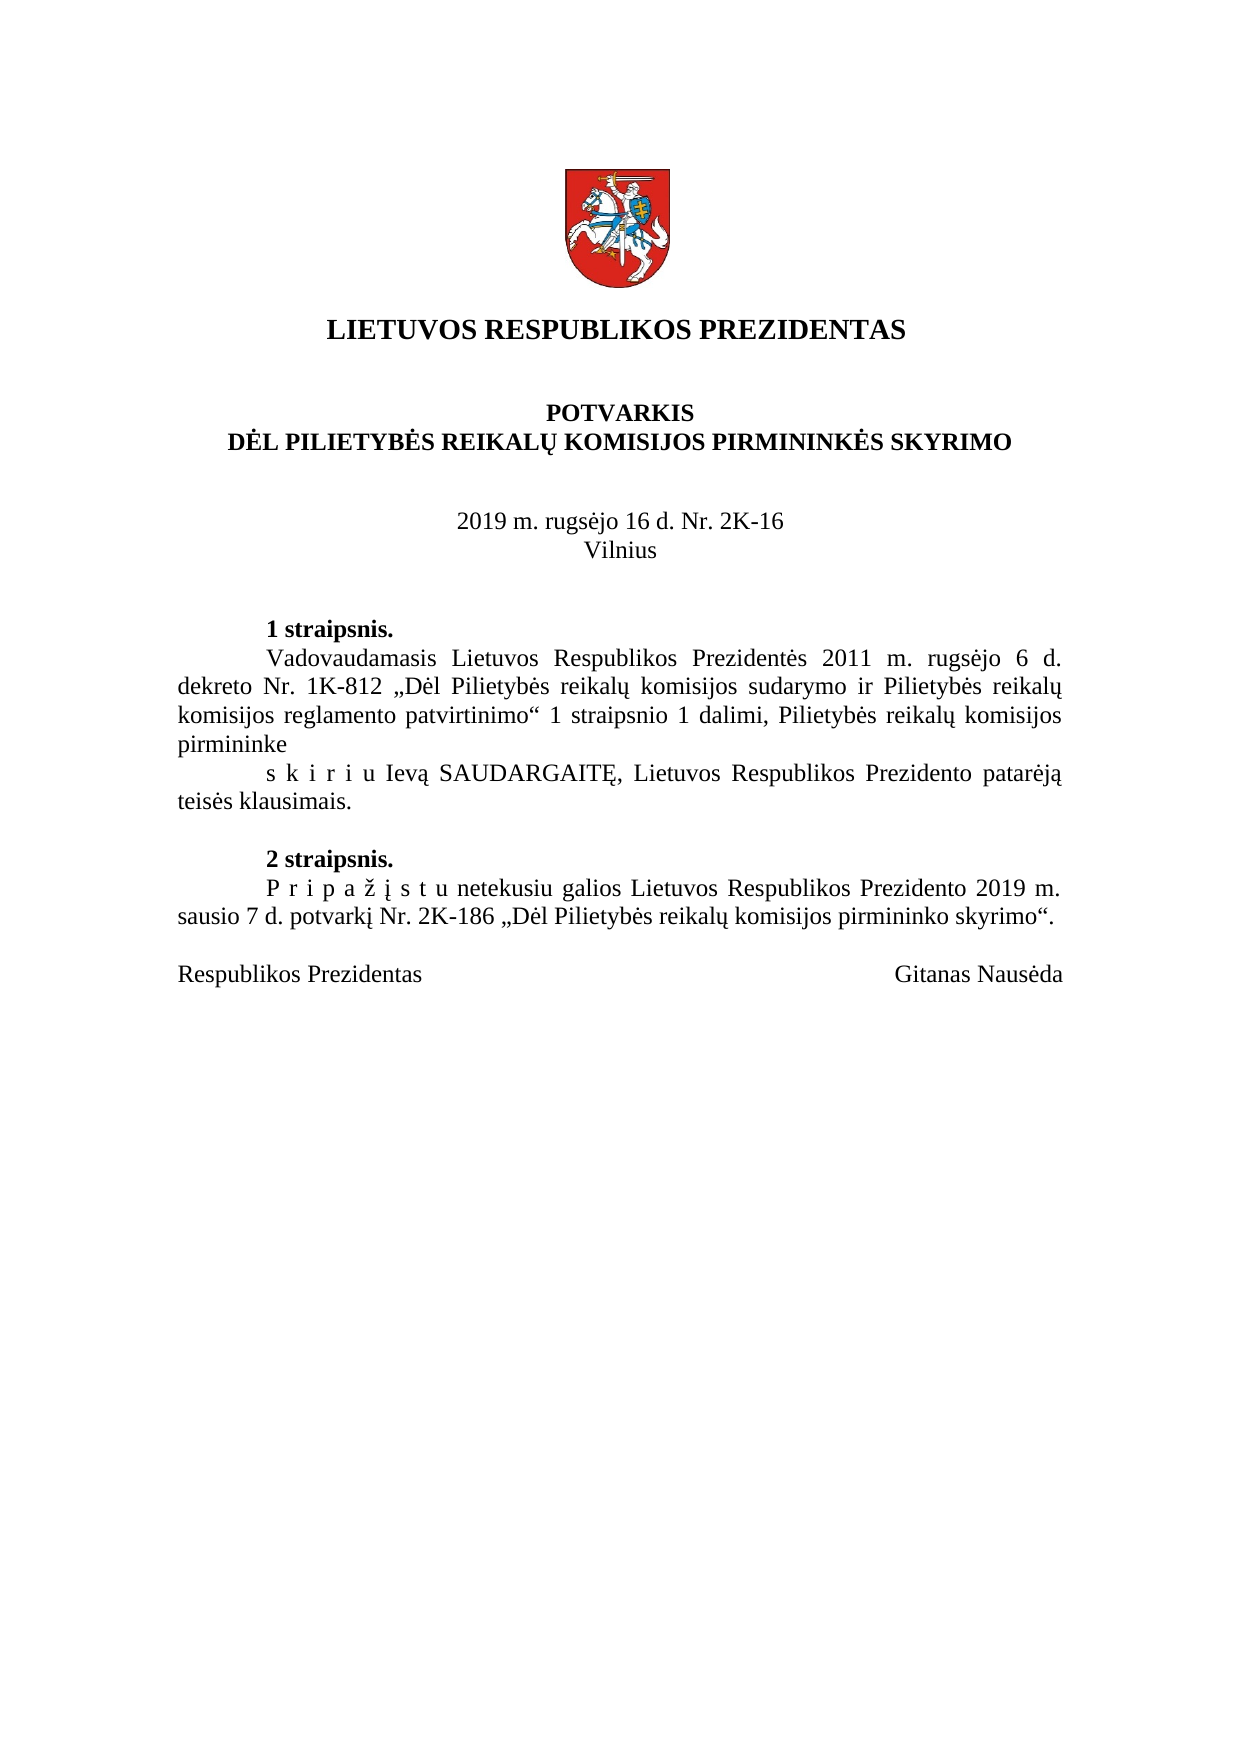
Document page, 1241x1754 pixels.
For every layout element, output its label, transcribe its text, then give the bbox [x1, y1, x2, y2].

text 2019 m. rugsėjo 16 d. Nr. 2K-16 [177, 506, 1063, 535]
text 1 straipsnis. [177, 614, 1063, 643]
text s k i r i u Ievą SAUDARGAITĘ, Lietuvos Respublikos Prezidento patarėją teisės klausimais. [177, 758, 1063, 815]
text P r i p a ž į s t u netekusiu galios Lietuvos Respublikos Prezidento 2019 m. sausio 7 d. potvarkį Nr. 2K-186 „Dėl Pilietybės reikalų komisijos pirmininko skyrimo“. [177, 873, 1063, 930]
text 2 straipsnis. [177, 844, 1063, 873]
text Respublikos Prezidentas Gitanas Nausėda [177, 959, 1063, 988]
text Dėl PILIETYBĖS REIKALŲ KOMISIJOS PIRMININKĖS SKYRIMO [177, 427, 1063, 456]
text POTVARKIS [177, 398, 1063, 427]
text Vadovaudamasis Lietuvos Respublikos Prezidentės 2011 m. rugsėjo 6 d. dekreto Nr. 1K-812 „Dėl Pilietybės reikalų komisijos sudarymo ir Pilietybės reikalų komisijos reglamento patvirtinimo“ 1 straipsnio 1 dalimi, Pilietybės reikalų komisijos pirmininke [177, 643, 1063, 758]
text Vilnius [177, 535, 1063, 563]
text LIETUVOS RESPUBLIKOS PREZIDENTAS [177, 312, 1063, 346]
